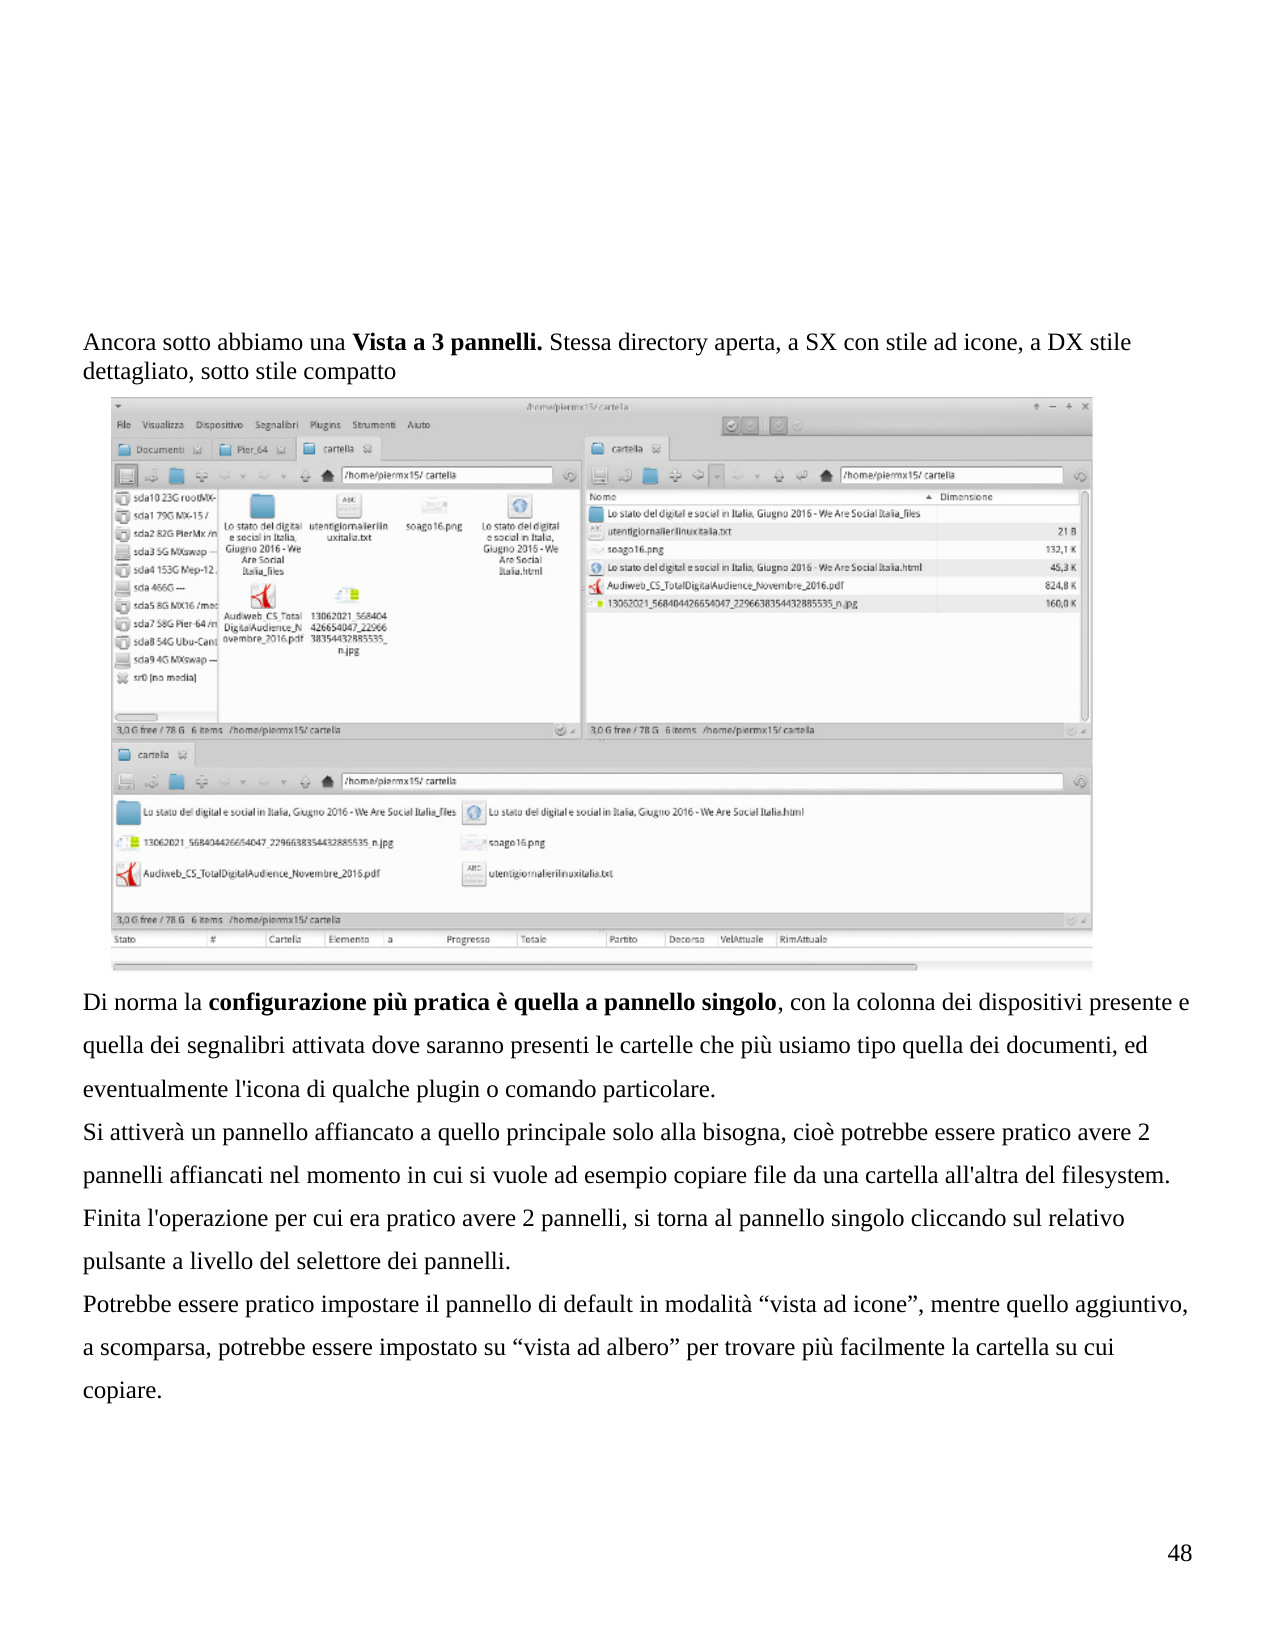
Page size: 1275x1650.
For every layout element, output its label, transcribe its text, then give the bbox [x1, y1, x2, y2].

picture [111, 397, 1093, 973]
text Si attiverà un pannello affiancato a quello principale solo alla bisogna, cioè potrebbe essere pratico avere 2 pannelli affiancati nel momento in cui si vuole ad esempio copiare file da una cartella all'altra del filesystem. Finita l'operazione per cui era pratico avere 2 pannelli, si torna al pannello singolo cliccando sul relativo pulsante a livello del selettore dei pannelli. [83, 1117, 1192, 1275]
text Ancora sotto abbiamo una Vista a 3 pannelli. Stessa directory aperta, a SX con stile ad icone, a DX stile dettagliato, sotto stile compatto [83, 327, 1192, 384]
text Potrebbe essere pratico impostare il pannello di default in modalità “vista ad icone”, mentre quello aggiuntivo, a scomparsa, potrebbe essere impostato su “vista ad albero” per trovare più facilmente la cartella su cui copiare. [83, 1289, 1192, 1404]
text Di norma la configurazione più pratica è quella a pannello singolo, con la colonna dei dispositivi presente e quella dei segnalibri attivata dove saranno presenti le cartelle che più usiamo tipo quella dei documenti, ed eventualmente l'icona di qualche plugin o comando particolare. [83, 987, 1192, 1102]
